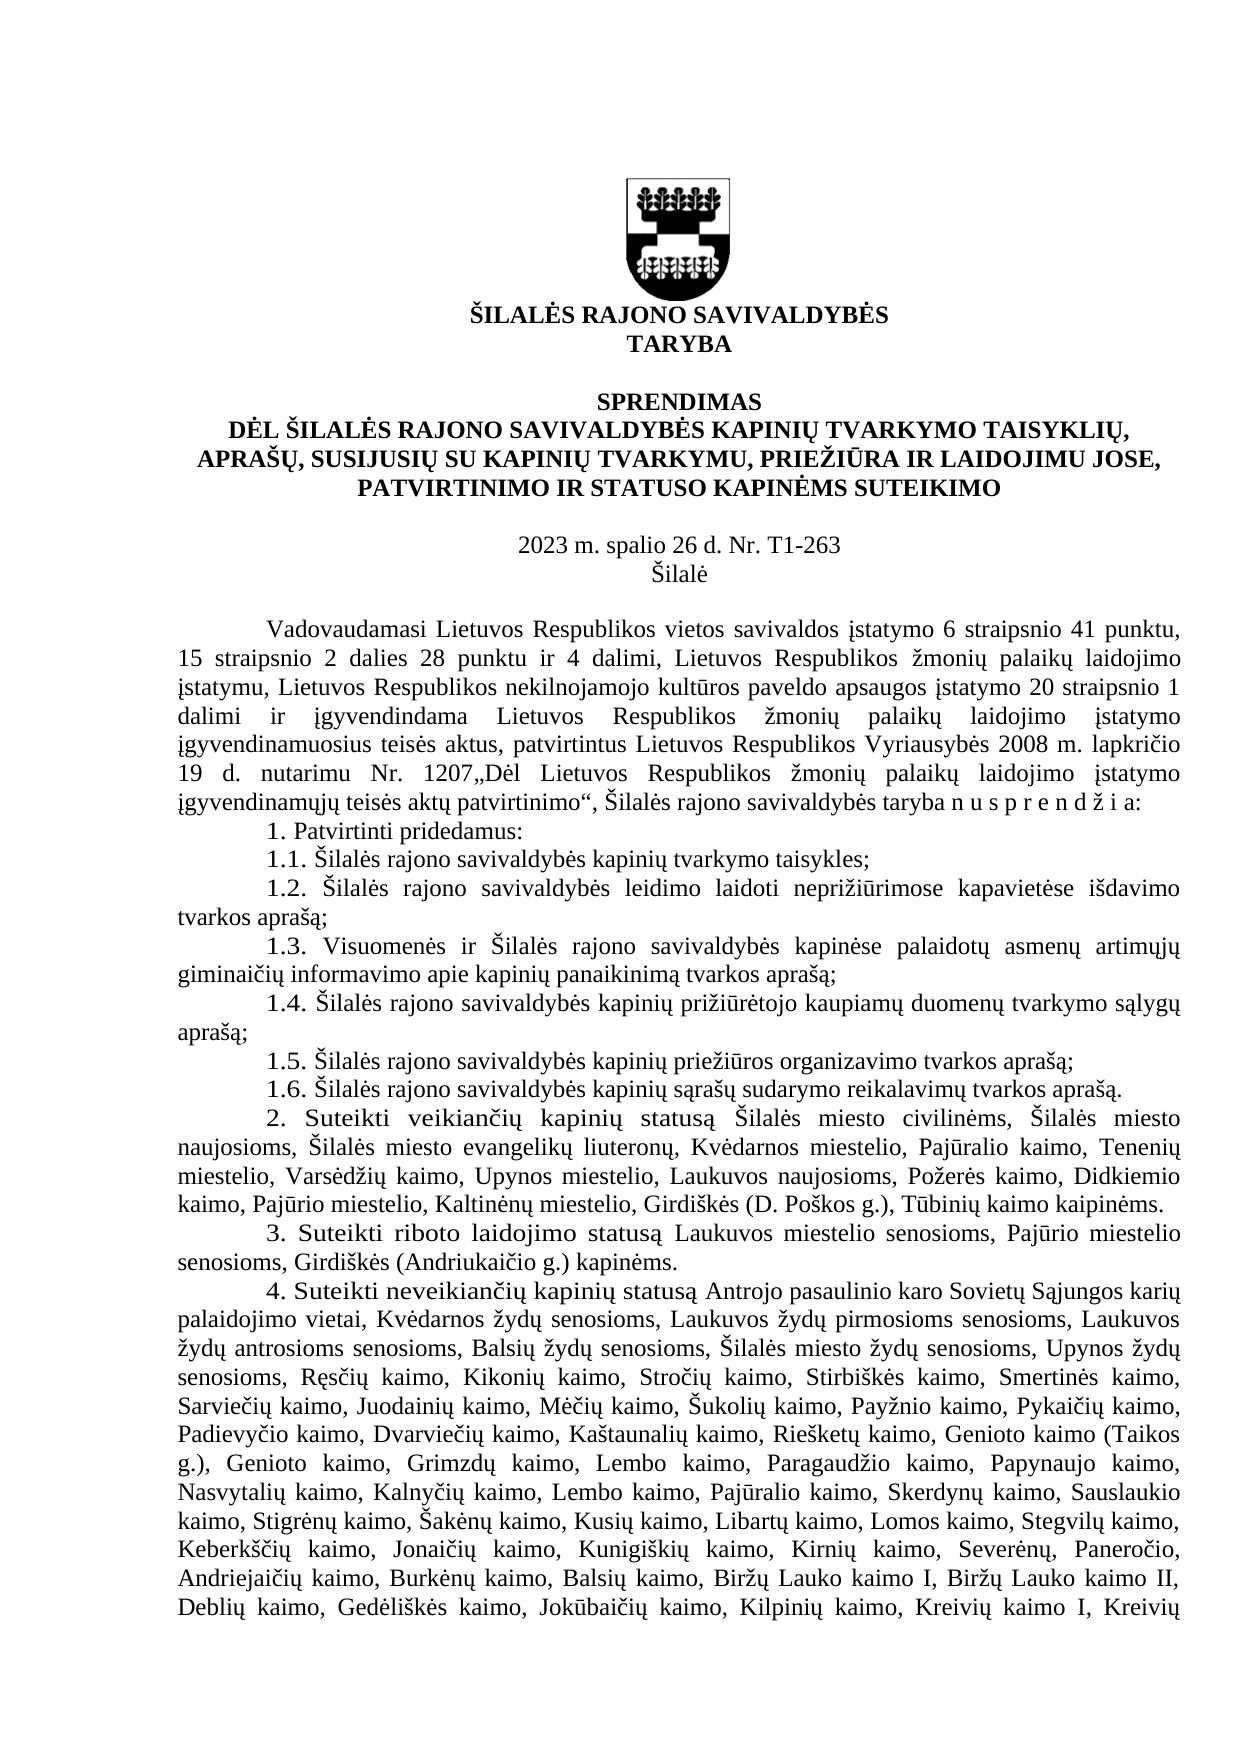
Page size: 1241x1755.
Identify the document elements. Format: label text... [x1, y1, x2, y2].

text 2. Suteikti veikiančių kapinių statusą Šilalės miesto civilinėms, Šilalės miesto naujosioms, Šilalės miesto evangelikų liuteronų, Kvėdarnos miestelio, Pajūralio kaimo, Tenenių miestelio, Varsėdžių kaimo, Upynos miestelio, Laukuvos naujosioms, Požerės kaimo, Didkiemio kaimo, Pajūrio miestelio, Kaltinėnų miestelio, Girdiškės (D. Poškos g.), Tūbinių kaimo kaipinėms. [177, 1103, 1181, 1218]
text 1.2. Šilalės rajono savivaldybės leidimo laidoti neprižiūrimose kapavietėse išdavimo tvarkos aprašą; [177, 873, 1181, 931]
text 1. Patvirtinti pridedamus: [177, 816, 1181, 844]
text 1.3. Visuomenės ir Šilalės rajono savivaldybės kapinėse palaidotų asmenų artimųjų giminaičių informavimo apie kapinių panaikinimą tvarkos aprašą; [177, 931, 1181, 988]
text 4. Suteikti neveikiančių kapinių statusą Antrojo pasaulinio karo Sovietų Sąjungos karių palaidojimo vietai, Kvėdarnos žydų senosioms, Laukuvos žydų pirmosioms senosioms, Laukuvos žydų antrosioms senosioms, Balsių žydų senosioms, Šilalės miesto žydų senosioms, Upynos žydų senosioms, Ręsčių kaimo, Kikonių kaimo, Stročių kaimo, Stirbiškės kaimo, Smertinės kaimo, Sarviečių kaimo, Juodainių kaimo, Mėčių kaimo, Šukolių kaimo, Payžnio kaimo, Pykaičių kaimo, Padievyčio kaimo, Dvarviečių kaimo, Kaštaunalių kaimo, Riešketų kaimo, Genioto kaimo (Taikos g.), Genioto kaimo, Grimzdų kaimo, Lembo kaimo, Paragaudžio kaimo, Papynaujo kaimo, Nasvytalių kaimo, Kalnyčių kaimo, Lembo kaimo, Pajūralio kaimo, Skerdynų kaimo, Sauslaukio kaimo, Stigrėnų kaimo, Šakėnų kaimo, Kusių kaimo, Libartų kaimo, Lomos kaimo, Stegvilų kaimo, Keberkščių kaimo, Jonaičių kaimo, Kunigiškių kaimo, Kirnių kaimo, Severėnų, Paneročio, Andriejaičių kaimo, Burkėnų kaimo, Balsių kaimo, Biržų Lauko kaimo I, Biržų Lauko kaimo II, Deblių kaimo, Gedėliškės kaimo, Jokūbaičių kaimo, Kilpinių kaimo, Kreivių kaimo I, Kreivių [177, 1276, 1181, 1621]
text Šilalė [177, 559, 1181, 588]
text TARYBA [177, 329, 1181, 358]
text 1.5. Šilalės rajono savivaldybės kapinių priežiūros organizavimo tvarkos aprašą; [177, 1046, 1181, 1074]
text 1.6. Šilalės rajono savivaldybės kapinių sąrašų sudarymo reikalavimų tvarkos aprašą. [177, 1074, 1181, 1103]
text 3. Suteikti riboto laidojimo statusą Laukuvos miestelio senosioms, Pajūrio miestelio senosioms, Girdiškės (Andriukaičio g.) kapinėms. [177, 1218, 1181, 1276]
text 1.1. Šilalės rajono savivaldybės kapinių tvarkymo taisykles; [177, 844, 1181, 873]
text DĖL ŠILALĖS RAJONO SAVIVALDYBĖS KAPINIŲ TVARKYMO TAISYKLIŲ, APRAŠŲ, SUSIJUSIŲ SU KAPINIŲ TVARKYMU, PRIEŽIŪRA IR LAIDOJIMU JOSE, PATVIRTINIMO IR STATUSO KAPINĖMS SUTEIKIMO [177, 416, 1181, 502]
text 1.4. Šilalės rajono savivaldybės kapinių prižiūrėtojo kaupiamų duomenų tvarkymo sąlygų aprašą; [177, 988, 1181, 1046]
text ŠILALĖS RAJONO SAVIVALDYBĖS [177, 301, 1181, 329]
text SPRENDIMAS [177, 387, 1181, 416]
text Vadovaudamasi Lietuvos Respublikos vietos savivaldos įstatymo 6 straipsnio 41 punktu, 15 straipsnio 2 dalies 28 punktu ir 4 dalimi, Lietuvos Respublikos žmonių palaikų laidojimo įstatymu, Lietuvos Respublikos nekilnojamojo kultūros paveldo apsaugos įstatymo 20 straipsnio 1 dalimi ir įgyvendindama Lietuvos Respublikos žmonių palaikų laidojimo įstatymo įgyvendinamuosius teisės aktus, patvirtintus Lietuvos Respublikos Vyriausybės 2008 m. lapkričio 19 d. nutarimu Nr. 1207„Dėl Lietuvos Respublikos žmonių palaikų laidojimo įstatymo įgyvendinamųjų teisės aktų patvirtinimo“, Šilalės rajono savivaldybės taryba nusprendžia: [177, 614, 1181, 816]
text 2023 m. spalio 26 d. Nr. T1-263 [177, 531, 1181, 559]
